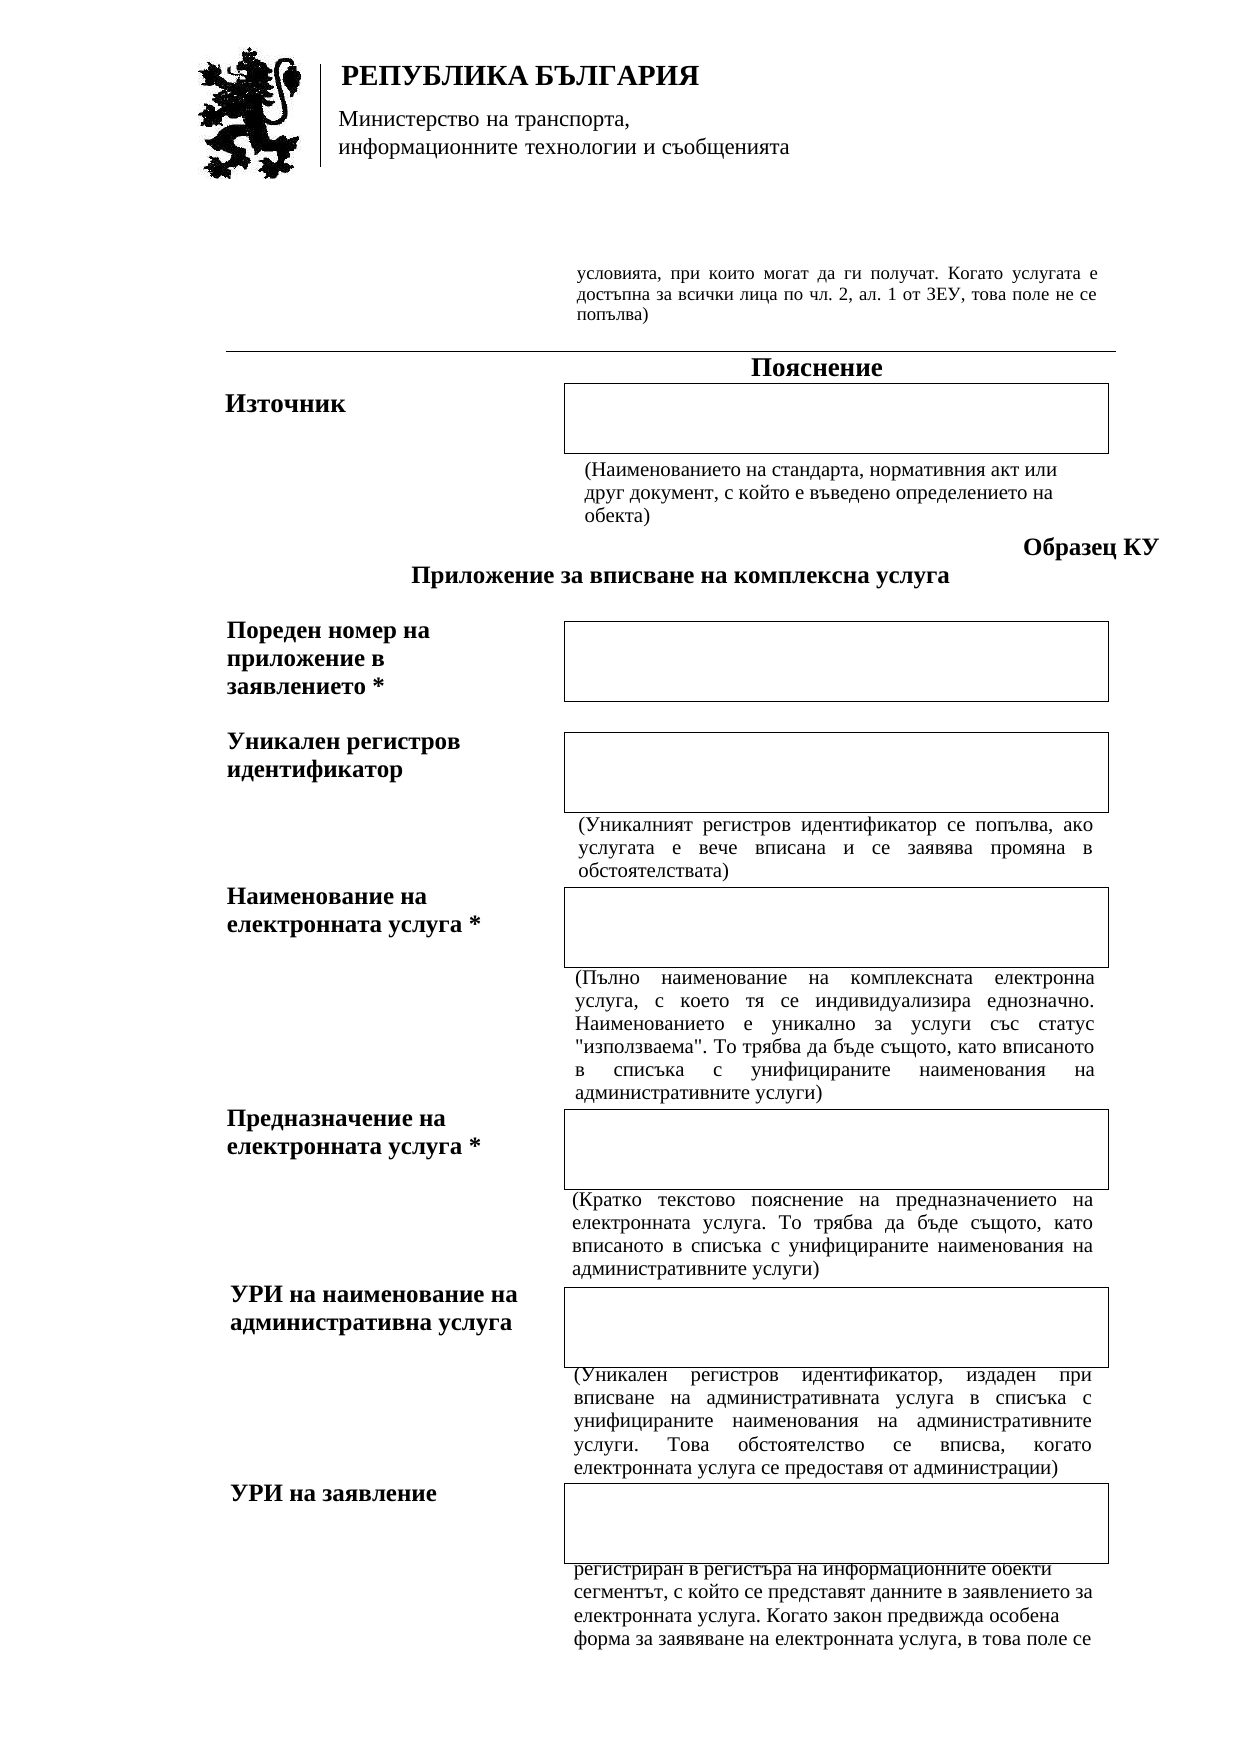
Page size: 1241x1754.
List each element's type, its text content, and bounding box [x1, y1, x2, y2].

text (Уникален регистров идентификатор, издаден при вписване на административната услуга в списъка с унифицираните наименования на административните услуги. Това обстоятелство се вписва, когато електронната услуга се предоставя от администрации) [573, 1368, 1092, 1479]
text Наименование на електронната услуга * [227, 882, 517, 938]
text условията, при които могат да ги получат. Когато услугата е достъпна за всички лица по чл. 2, ал. 1 от ЗЕУ, това поле не се попълва) [577, 263, 1098, 325]
text Уникален регистров идентификатор [227, 727, 517, 783]
text Източник [225, 388, 523, 418]
text Пояснение [225, 353, 883, 383]
text Пореден номер на приложение в заявлението * [227, 617, 517, 700]
text (Наименованието на стандарта, нормативния акт или друг документ, с който е въведено определението на обекта) [584, 458, 1097, 527]
text (Уникален регистров идентификатор, под който е регистриран в регистъра на информационните обекти сегментът, с който се представят данните в заявлението за електронната услуга. Когато закон предвижда особена форма за заявяване на електронната услуга, в това поле се попълват думите „особена форма на заявяване" и се посочва правното основание) [573, 1564, 1098, 1650]
text (Пълно наименование на комплексната електронна услуга, с което тя се индивидуализира еднозначно. Наименованието е уникално за услуги със статус "използваема". То трябва да бъде същото, като вписаното в списъка с унифицираните наименования на административните услуги) [575, 968, 1095, 1104]
text (Кратко текстово пояснение на предназначението на електронната услуга. То трябва да бъде същото, като вписаното в списъка с унифицираните наименования на административните услуги) [572, 1190, 1094, 1280]
text УРИ на заявление [230, 1479, 1094, 1506]
text Предназначение на електронната услуга * [227, 1104, 517, 1160]
text Приложение за вписване на комплексна услуга [195, 561, 1166, 589]
text Образец КУ [195, 533, 1166, 561]
text (Уникалният регистров идентификатор се попълва, ако услугата е вече вписана и се заявява промяна в обстоятелствата) [578, 813, 1094, 882]
text УРИ на наименование на административна услуга [230, 1280, 522, 1335]
